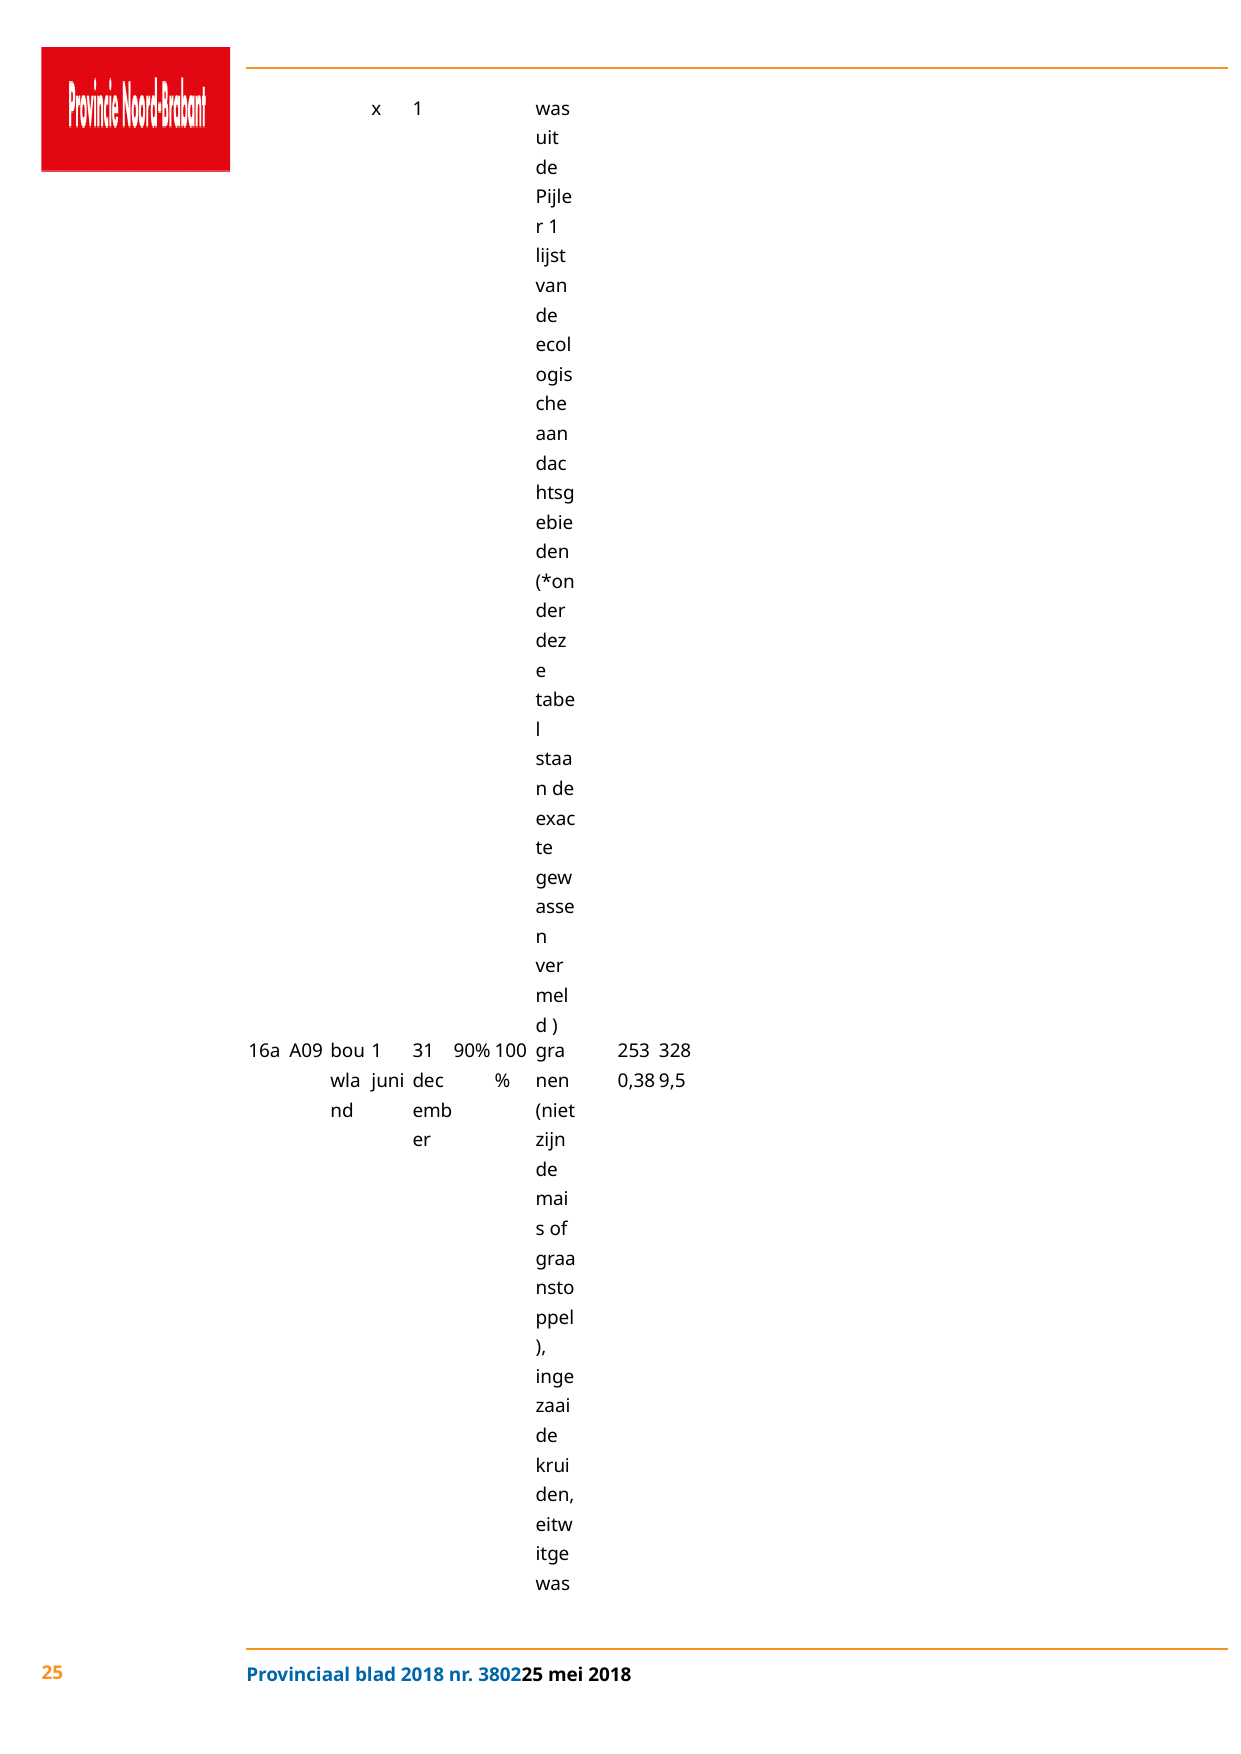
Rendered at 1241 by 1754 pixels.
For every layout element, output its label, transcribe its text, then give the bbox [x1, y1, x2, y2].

table_cell 1 juni [371, 1038, 412, 1596]
table_cell 2530,38 [618, 1038, 659, 1596]
table_cell [453, 95, 494, 1038]
table_cell [576, 1038, 617, 1596]
table_cell was uit de Pijler 1 lijst van de ecologische aandachtsgebieden (*onder deze tabel staan de exacte gewassen vermeld ) [535, 95, 576, 1038]
table_cell bouwland [330, 1038, 371, 1596]
table_cell 31 december [412, 1038, 453, 1596]
table_cell A09 [289, 1038, 330, 1596]
picture [41, 47, 231, 172]
table_cell [494, 95, 535, 1038]
table_cell [248, 95, 289, 1038]
table_cell 1 [412, 95, 453, 1038]
table_cell granen (niet zijnde mais of graanstoppel), ingezaaide kruiden, eitwitgewas [535, 1038, 576, 1596]
table_cell [330, 95, 371, 1038]
table_cell [289, 95, 330, 1038]
table_cell x [371, 95, 412, 1038]
table_cell 3289,5 [659, 1038, 700, 1596]
table_cell [576, 95, 617, 1038]
table_cell 90% [453, 1038, 494, 1596]
table_cell [659, 95, 700, 1038]
table_cell [618, 95, 659, 1038]
table_cell 16a [248, 1038, 289, 1596]
table_cell 100% [494, 1038, 535, 1596]
